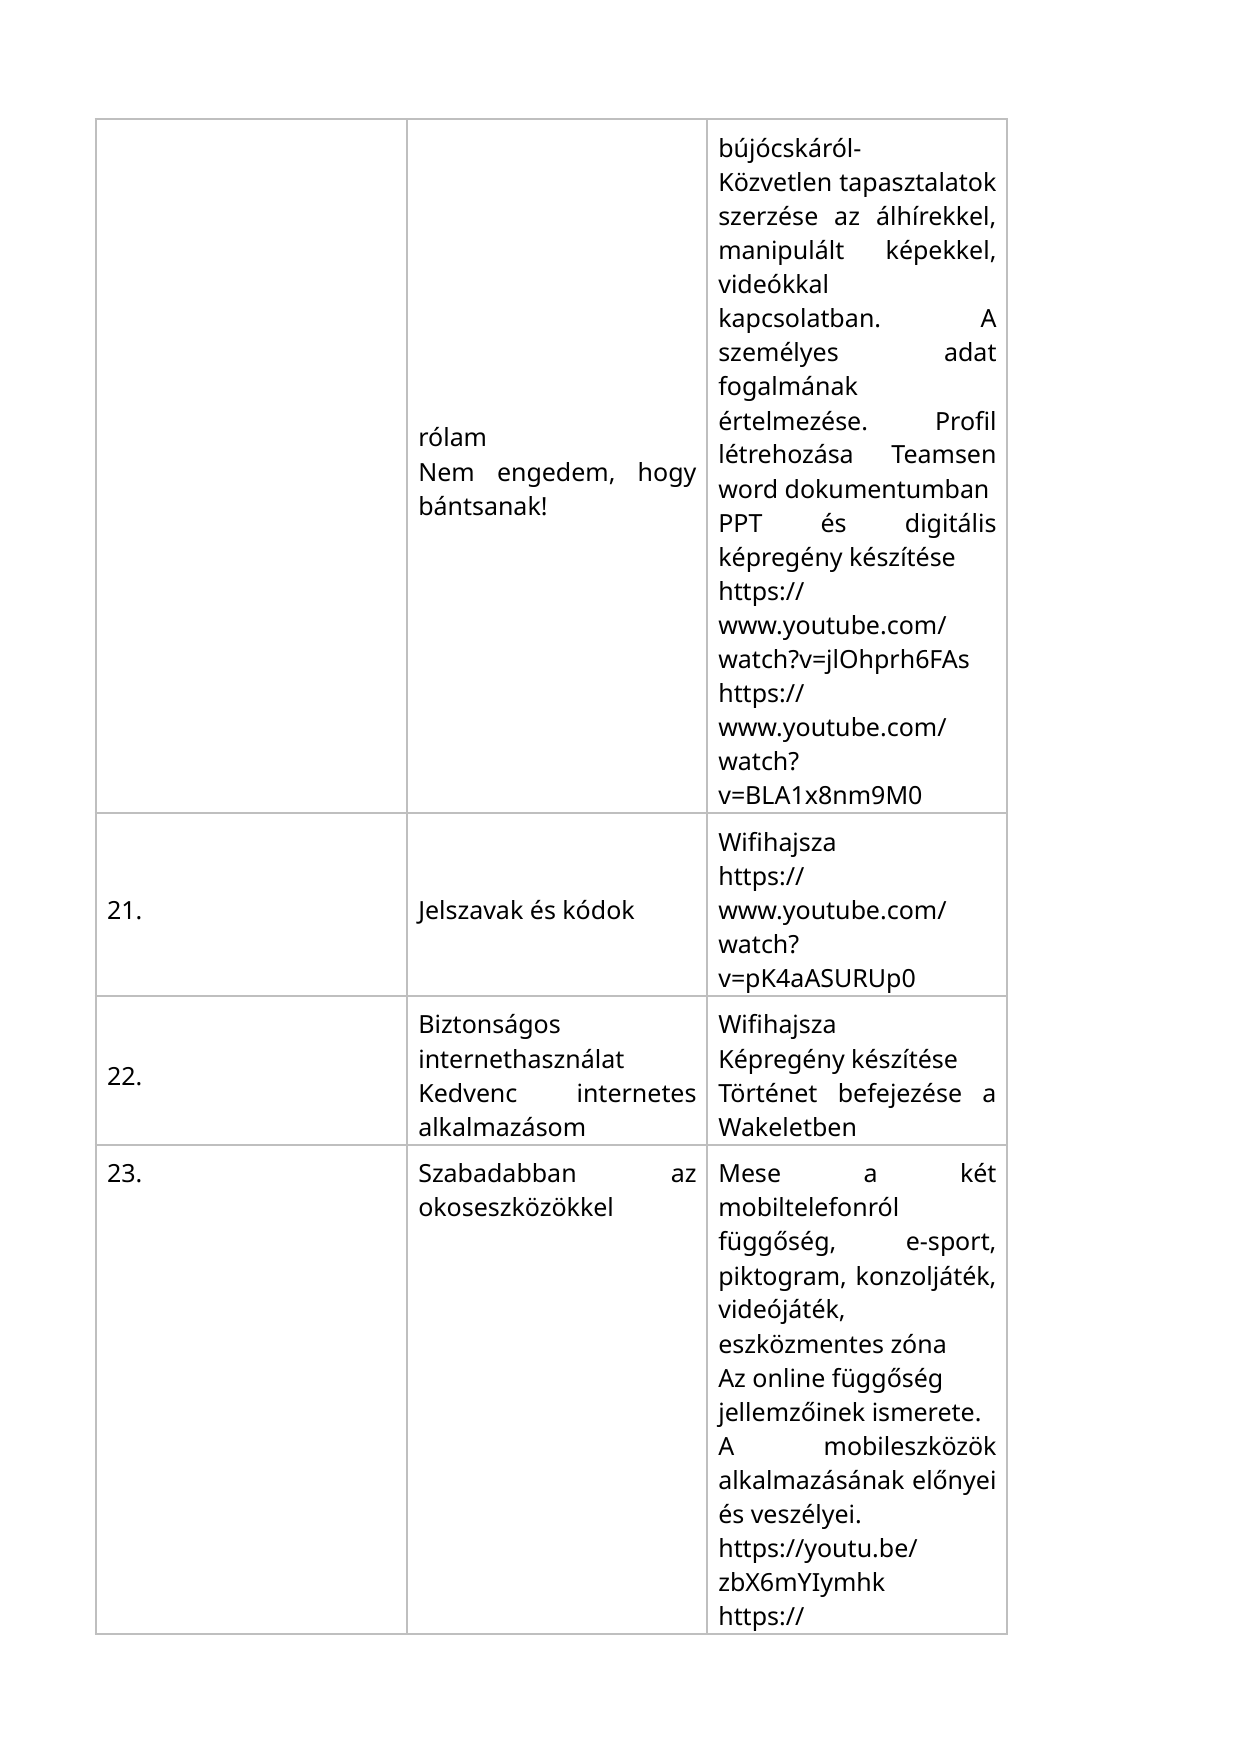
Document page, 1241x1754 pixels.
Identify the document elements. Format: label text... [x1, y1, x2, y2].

table_cell rólam Nem engedem, hogy bántsanak! [408, 120, 706, 812]
table_cell Wifihajsza Képregény készítése Történet befejezése a Wakeletben [708, 997, 1006, 1143]
table_cell Jelszavak és kódok [408, 814, 706, 995]
table_cell Mese a két mobiltelefonról függőség, e-sport, piktogram, konzoljáték, videójáték, eszközmentes zóna Az online függőség jellemzőinek ismerete. A mobileszközök alkalmazásának előnyei és veszélyei. https://youtu.be/zbX6mYIymhk https:// [708, 1146, 1006, 1633]
table_cell [97, 120, 406, 812]
table_cell 22. [97, 997, 406, 1143]
table_cell bújócskáról- Közvetlen tapasztalatok szerzése az álhírekkel, manipulált képekkel, videókkal kapcsolatban. A személyes adat fogalmának értelmezése. Profil létrehozása Teamsen word dokumentumban PPT és digitális képregény készítése https://www.youtube.com/watch?v=jlOhprh6FAs https://www.youtube.com/watch?v=BLA1x8nm9M0 [708, 120, 1006, 812]
table_cell 21. [97, 814, 406, 995]
table_cell Szabadabban az okoseszközökkel [408, 1146, 706, 1633]
table_cell Wifihajsza https://www.youtube.com/watch?v=pK4aASURUp0 [708, 814, 1006, 995]
table_cell 23. [97, 1146, 406, 1633]
table_cell Biztonságos internethasználat Kedvenc internetes alkalmazásom [408, 997, 706, 1143]
